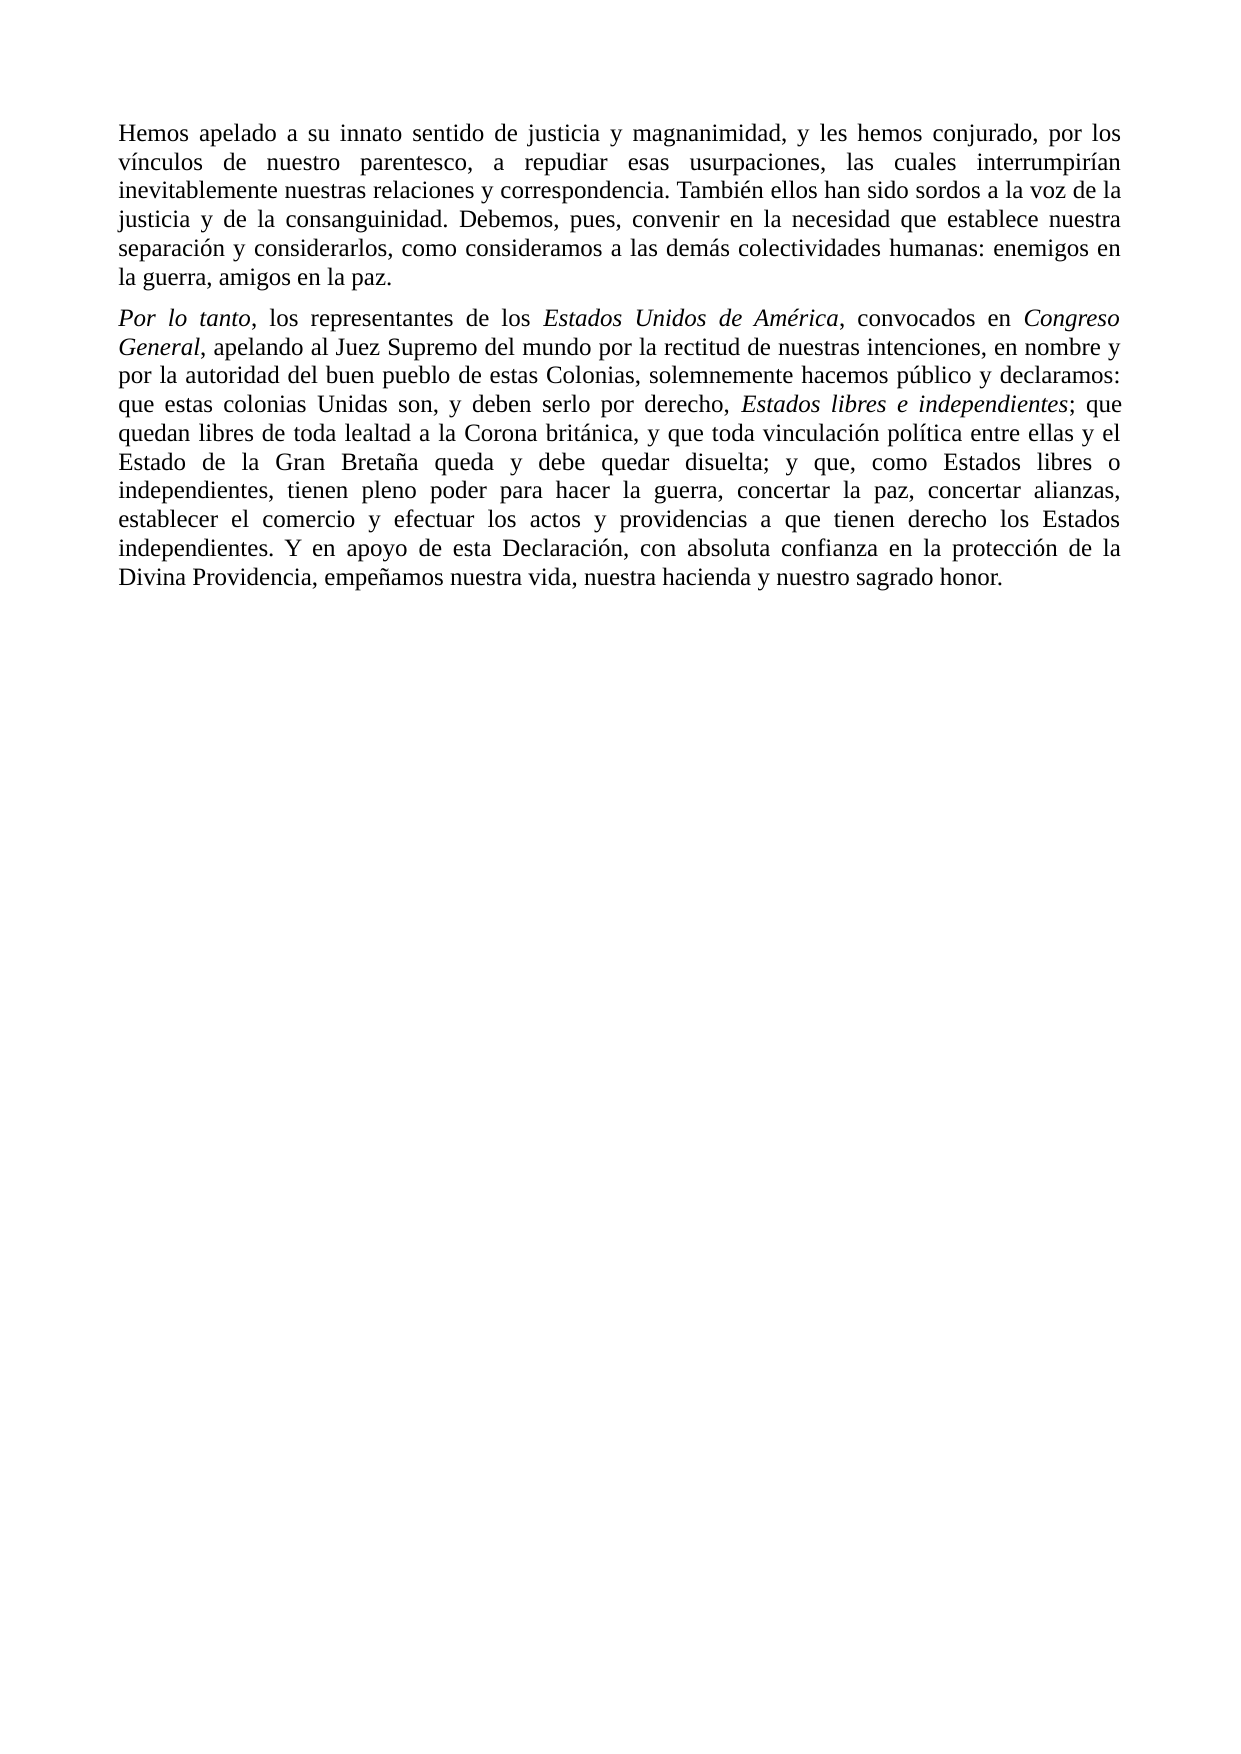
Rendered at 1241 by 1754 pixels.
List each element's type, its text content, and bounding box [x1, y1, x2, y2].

text Hemos apelado a su innato sentido de justicia y magnanimidad, y les hemos conjurado, por los vínculos de nuestro parentesco, a repudiar esas usurpaciones, las cuales interrumpirían inevitablemente nuestras relaciones y correspondencia. También ellos han sido sordos a la voz de la justicia y de la consanguinidad. Debemos, pues, convenir en la necesidad que establece nuestra separación y considerarlos, como consideramos a las demás colectividades humanas: enemigos en la guerra, amigos en la paz. [118, 118, 1122, 291]
text Por lo tanto, los representantes de los Estados Unidos de América, convocados en Congreso General, apelando al Juez Supremo del mundo por la rectitud de nuestras intenciones, en nombre y por la autoridad del buen pueblo de estas Colonias, solemnemente hacemos público y declaramos: que estas colonias Unidas son, y deben serlo por derecho, Estados libres e independientes; que quedan libres de toda lealtad a la Corona británica, y que toda vinculación política entre ellas y el Estado de la Gran Bretaña queda y debe quedar disuelta; y que, como Estados libres o independientes, tienen pleno poder para hacer la guerra, concertar la paz, concertar alianzas, establecer el comercio y efectuar los actos y providencias a que tienen derecho los Estados independientes. Y en apoyo de esta Declaración, con absoluta confianza en la protección de la Divina Providencia, empeñamos nuestra vida, nuestra hacienda y nuestro sagrado honor. [118, 303, 1122, 591]
